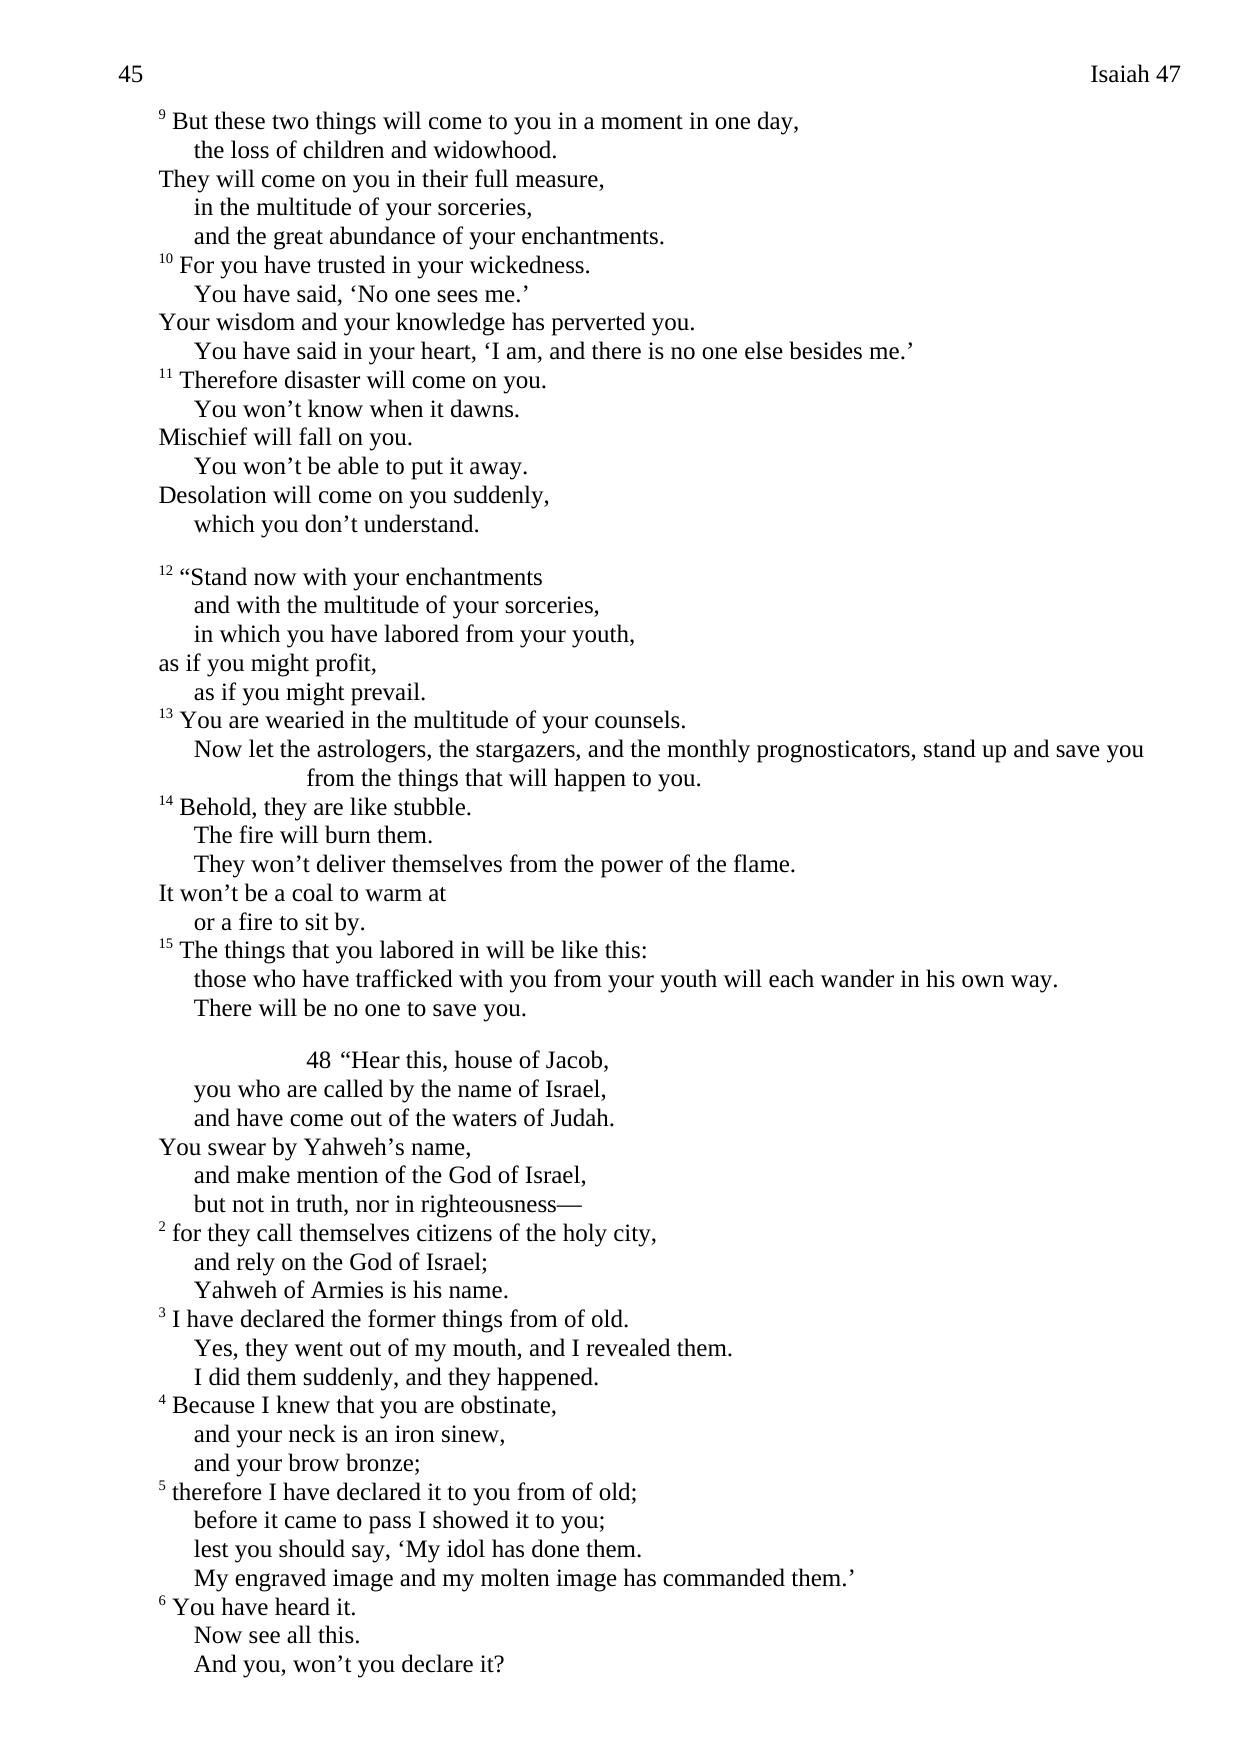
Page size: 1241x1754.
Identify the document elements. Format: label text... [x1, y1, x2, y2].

text My engraved image and my molten image has commanded them.’ [194, 1563, 1181, 1592]
text as if you might prevail. [194, 677, 1181, 705]
text or a fire to sit by. [194, 907, 1181, 935]
text but not in truth, nor in righteousness— [194, 1189, 1181, 1218]
text Desolation will come on you suddenly, [158, 480, 1181, 509]
text in the multitude of your sorceries, [194, 192, 1181, 221]
text and your brow bronze; [194, 1448, 1181, 1477]
text And you, won’t you declare it? [194, 1649, 1181, 1678]
text and have come out of the waters of Judah. [194, 1103, 1181, 1132]
text Now let the astrologers, the stargazers, and the monthly prognosticators, stand up and save you from the things that will happen to you. [194, 734, 1181, 792]
text and your neck is an iron sinew, [194, 1419, 1181, 1448]
text 5 therefore I have declared it to you from of old; [158, 1477, 1181, 1506]
text as if you might profit, [158, 648, 1181, 677]
text 2 for they call themselves citizens of the holy city, [158, 1218, 1181, 1247]
text in which you have labored from your youth, [194, 619, 1181, 648]
text and make mention of the God of Israel, [194, 1161, 1181, 1189]
text and rely on the God of Israel; [194, 1247, 1181, 1276]
text They won’t deliver themselves from the power of the flame. [194, 849, 1181, 878]
text The fire will burn them. [194, 820, 1181, 849]
text Yahweh of Armies is his name. [194, 1276, 1181, 1304]
text They will come on you in their full measure, [158, 164, 1181, 192]
text those who have trafficked with you from your youth will each wander in his own way. [194, 964, 1181, 993]
text 13 You are wearied in the multitude of your counsels. [158, 705, 1181, 734]
text 15 The things that you labored in will be like this: [158, 935, 1181, 964]
text 4 Because I knew that you are obstinate, [158, 1391, 1181, 1419]
text before it came to pass I showed it to you; [194, 1506, 1181, 1534]
text I did them suddenly, and they happened. [194, 1362, 1181, 1391]
text 3 I have declared the former things from of old. [158, 1304, 1181, 1333]
text 48“Hear this, house of Jacob, [306, 1046, 1181, 1074]
text and with the multitude of your sorceries, [194, 590, 1181, 619]
text and the great abundance of your enchantments. [194, 221, 1181, 250]
text You swear by Yahweh’s name, [158, 1132, 1181, 1161]
text There will be no one to save you. [194, 993, 1181, 1022]
text You have said, ‘No one sees me.’ [194, 279, 1181, 307]
text Now see all this. [194, 1621, 1181, 1649]
text Your wisdom and your knowledge has perverted you. [158, 307, 1181, 336]
text 10 For you have trusted in your wickedness. [158, 250, 1181, 279]
text Yes, they went out of my mouth, and I revealed them. [194, 1333, 1181, 1362]
text lest you should say, ‘My idol has done them. [194, 1534, 1181, 1563]
text the loss of children and widowhood. [194, 135, 1181, 164]
text You won’t know when it dawns. [194, 394, 1181, 422]
text 9 But these two things will come to you in a moment in one day, [158, 106, 1181, 135]
text You won’t be able to put it away. [194, 451, 1181, 480]
text You have said in your heart, ‘I am, and there is no one else besides me.’ [194, 336, 1181, 365]
text It won’t be a coal to warm at [158, 878, 1181, 907]
text Mischief will fall on you. [158, 422, 1181, 451]
text 6 You have heard it. [158, 1592, 1181, 1621]
text you who are called by the name of Israel, [194, 1074, 1181, 1103]
text which you don’t understand. [194, 509, 1181, 537]
text 12 “Stand now with your enchantments [158, 562, 1181, 590]
text 11 Therefore disaster will come on you. [158, 365, 1181, 394]
text 14 Behold, they are like stubble. [158, 792, 1181, 820]
